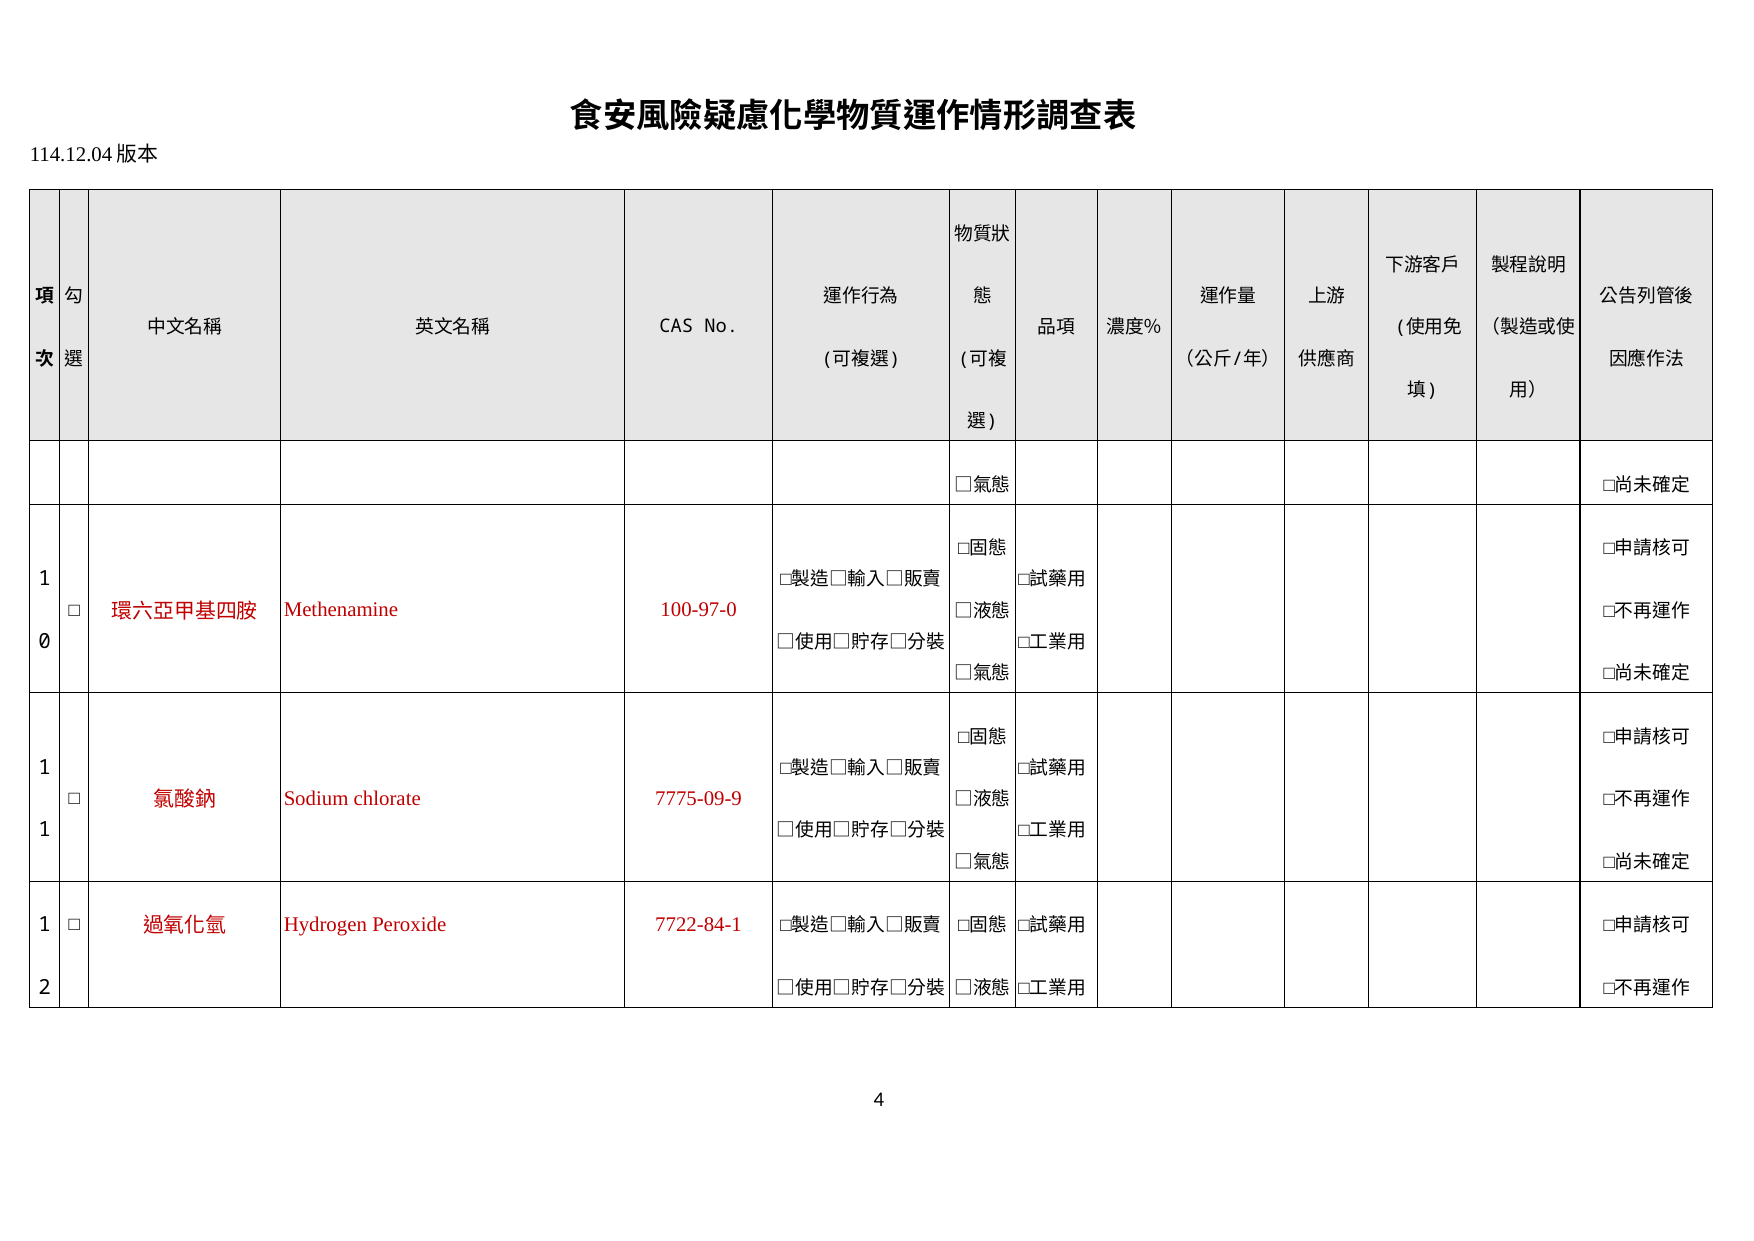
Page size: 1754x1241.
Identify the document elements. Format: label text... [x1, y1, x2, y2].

table_cell [1477, 441, 1579, 504]
table_cell [1369, 505, 1476, 692]
table_header 中文名稱 [89, 190, 280, 440]
table_cell [1477, 505, 1579, 692]
table_cell 環六亞甲基四胺 [89, 505, 280, 692]
table_cell [1172, 441, 1284, 504]
table_cell [1369, 441, 1476, 504]
table_cell 11 [30, 693, 59, 881]
table_cell □製造□輸入□販賣□使用□貯存□分裝 [773, 505, 949, 692]
table_cell 7775-09-9 [625, 693, 772, 881]
table_cell [89, 441, 280, 504]
table_cell 10 [30, 505, 59, 692]
table_cell □固態 □液態 □氣態 [950, 693, 1015, 881]
table_cell [1172, 882, 1284, 1007]
table_cell [773, 441, 949, 504]
table_cell [1098, 505, 1171, 692]
table_cell Hydrogen Peroxide [281, 882, 624, 1007]
table_cell [1285, 693, 1368, 881]
table_header 勾選 [60, 190, 88, 440]
table_cell [1285, 505, 1368, 692]
table_header 下游客戶 (使用免填) [1369, 190, 1476, 440]
table_header 運作量 （公斤/年） [1172, 190, 1284, 440]
table_header 上游 供應商 [1285, 190, 1368, 440]
table_cell [1172, 505, 1284, 692]
table_cell [1098, 882, 1171, 1007]
table_cell [625, 441, 772, 504]
table_cell 過氧化氫 [89, 882, 280, 1007]
table_cell [1285, 882, 1368, 1007]
table_cell 氯酸鈉 [89, 693, 280, 881]
table_cell [1172, 693, 1284, 881]
table_cell 12 [30, 882, 59, 1007]
table_cell [1477, 693, 1579, 881]
table_cell □試藥用 □工業用 [1016, 882, 1097, 1007]
table_header 物質狀態 (可複選) [950, 190, 1015, 440]
table_header 品項 [1016, 190, 1097, 440]
table_header 英文名稱 [281, 190, 624, 440]
table_cell □製造□輸入□販賣□使用□貯存□分裝 [773, 693, 949, 881]
table_header 濃度％ [1098, 190, 1171, 440]
table_cell □ [60, 693, 88, 881]
table_header 運作行為 (可複選) [773, 190, 949, 440]
table_cell □申請核可 □不再運作 [1581, 882, 1712, 1007]
table_cell □ [60, 882, 88, 1007]
table_cell □尚未確定 [1581, 441, 1712, 504]
table_cell □申請核可 □不再運作 □尚未確定 [1581, 693, 1712, 881]
table_cell □製造□輸入□販賣□使用□貯存□分裝 [773, 882, 949, 1007]
table_cell □固態 □液態 [950, 882, 1015, 1007]
table_cell Sodium chlorate [281, 693, 624, 881]
table_cell [60, 441, 88, 504]
table_cell [1369, 882, 1476, 1007]
table_cell [1477, 882, 1579, 1007]
table_cell [1098, 441, 1171, 504]
table_cell □固態 □液態 □氣態 [950, 505, 1015, 692]
table_cell □試藥用 □工業用 [1016, 505, 1097, 692]
table_cell [1369, 693, 1476, 881]
table_cell □ [60, 505, 88, 692]
table_header CAS No. [625, 190, 772, 440]
table_cell □氣態 [950, 441, 1015, 504]
table_cell [1098, 693, 1171, 881]
table_cell □試藥用 □工業用 [1016, 693, 1097, 881]
table_cell 100-97-0 [625, 505, 772, 692]
table_cell Methenamine [281, 505, 624, 692]
table_cell [30, 441, 59, 504]
table_header 項次 [30, 190, 59, 440]
table_header 製程說明 （製造或使用） [1477, 190, 1579, 440]
table_header 公告列管後 因應作法 [1581, 190, 1712, 440]
table_cell [281, 441, 624, 504]
table_cell [1285, 441, 1368, 504]
table_cell [1016, 441, 1097, 504]
table_cell □申請核可 □不再運作 □尚未確定 [1581, 505, 1712, 692]
table_cell 7722-84-1 [625, 882, 772, 1007]
